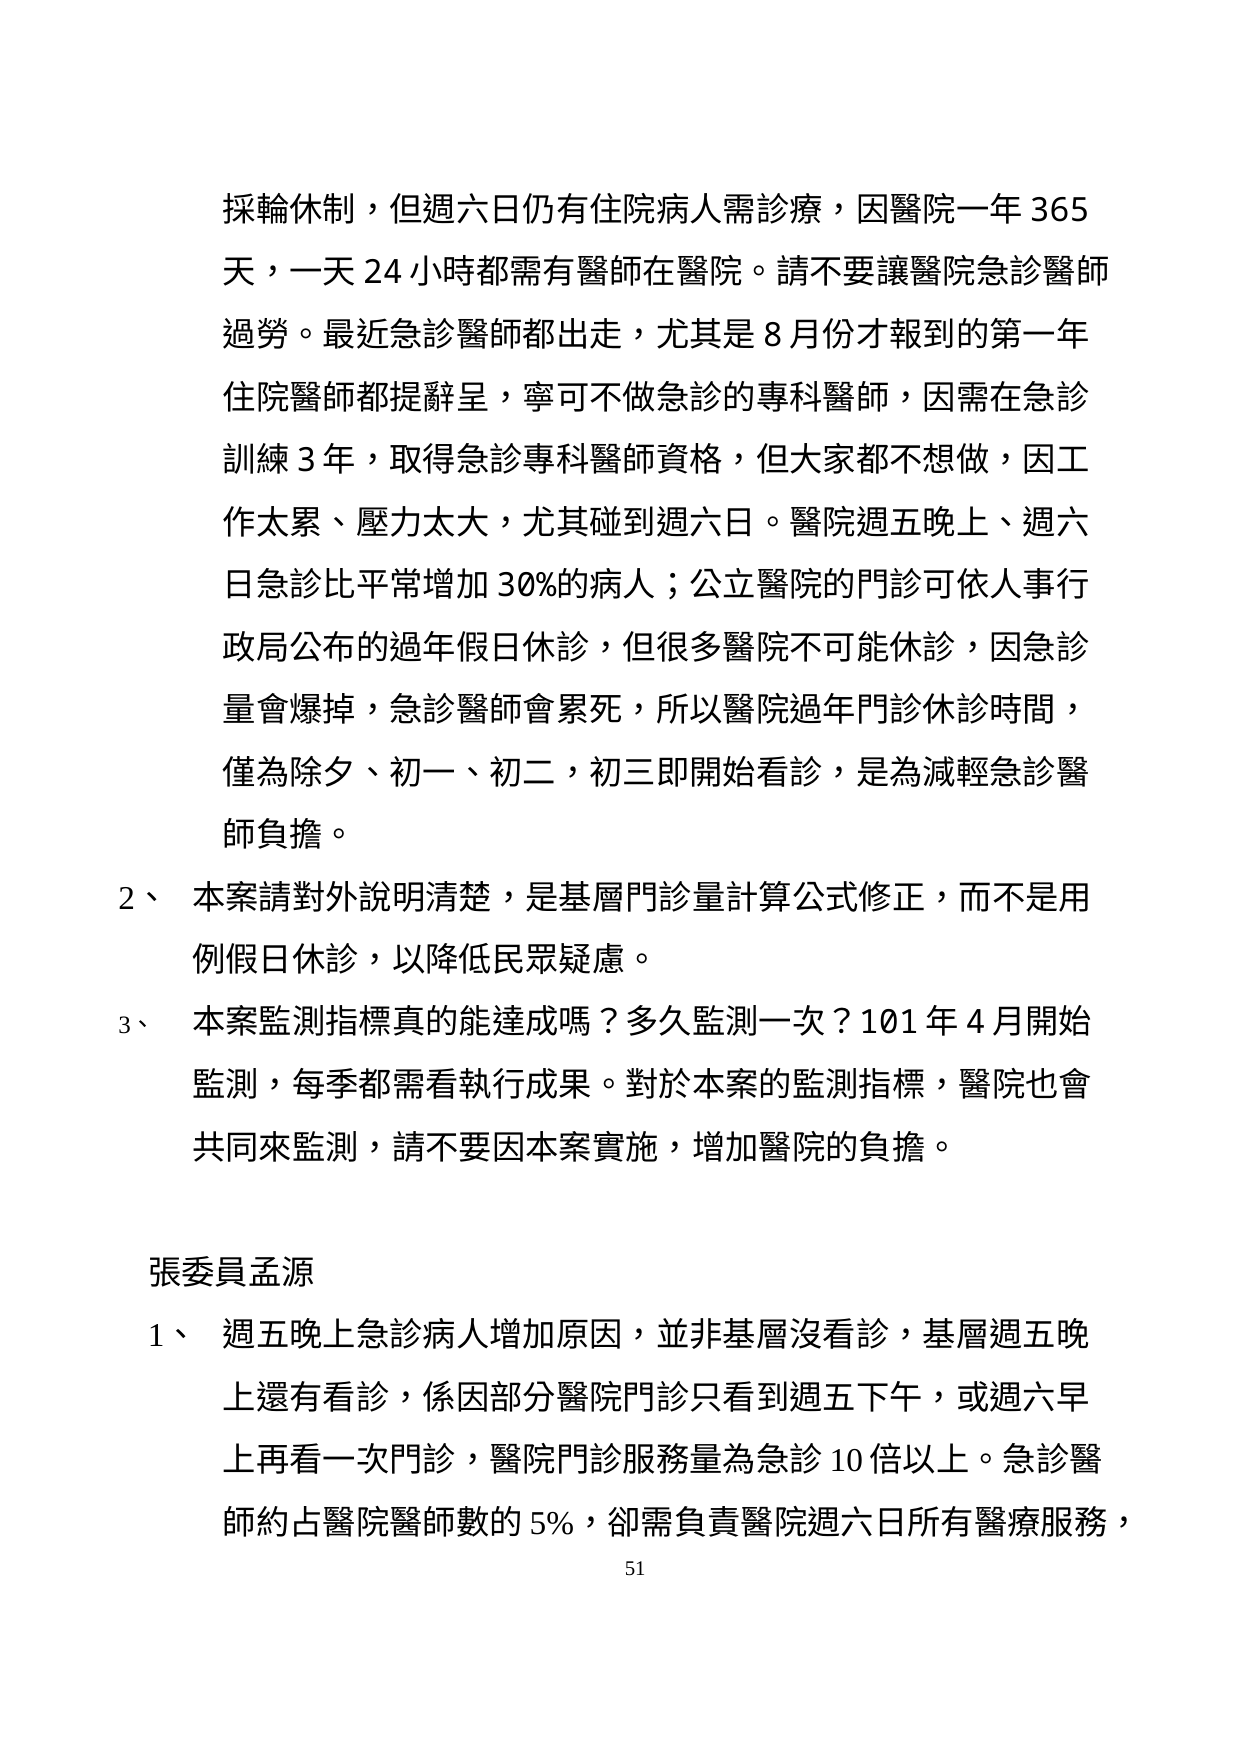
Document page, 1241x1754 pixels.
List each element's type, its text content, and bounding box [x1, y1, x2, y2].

list 本案請對外說明清楚，是基層門診量計算公式修正，而不是用例假日休診，以降低民眾疑慮。 [118, 853, 1122, 978]
list 週五晚上急診病人增加原因，並非基層沒看診，基層週五晚上還有看診，係因部分醫院門診只看到週五下午，或週六早上再看一次門診，醫院門診服務量為急診10倍以上。急診醫師約占醫院醫師數的5%，卻需負責醫院週六日所有醫療服務，負擔很重。而基層醫師不管假日或過年，約有20-30%醫師在看診。本人認為醫院與基層是無法比較的。醫院急診量與這個案子沒有密切關係。 [148, 1290, 1122, 1540]
list 本案監測指標真的能達成嗎？多久監測一次？101年4月開始監測，每季都需看執行成果。對於本案的監測指標，醫院也會共同來監測，請不要因本案實施，增加醫院的負擔。 [118, 978, 1122, 1165]
text 張委員孟源 [148, 1228, 1122, 1290]
list 採輪休制，但週六日仍有住院病人需診療，因醫院一年365天，一天24小時都需有醫師在醫院。請不要讓醫院急診醫師過勞。最近急診醫師都出走，尤其是8月份才報到的第一年住院醫師都提辭呈，寧可不做急診的專科醫師，因需在急診訓練3年，取得急診專科醫師資格，但大家都不想做，因工作太累、壓力太大，尤其碰到週六日。醫院週五晚上、週六日急診比平常增加30%的病人；公立醫院的門診可依人事行政局公布的過年假日休診，但很多醫院不可能休診，因急診量會爆掉，急診醫師會累死，所以醫院過年門診休診時間，僅為除夕、初一、初二，初三即開始看診，是為減輕急診醫師負擔。 [148, 165, 1122, 853]
